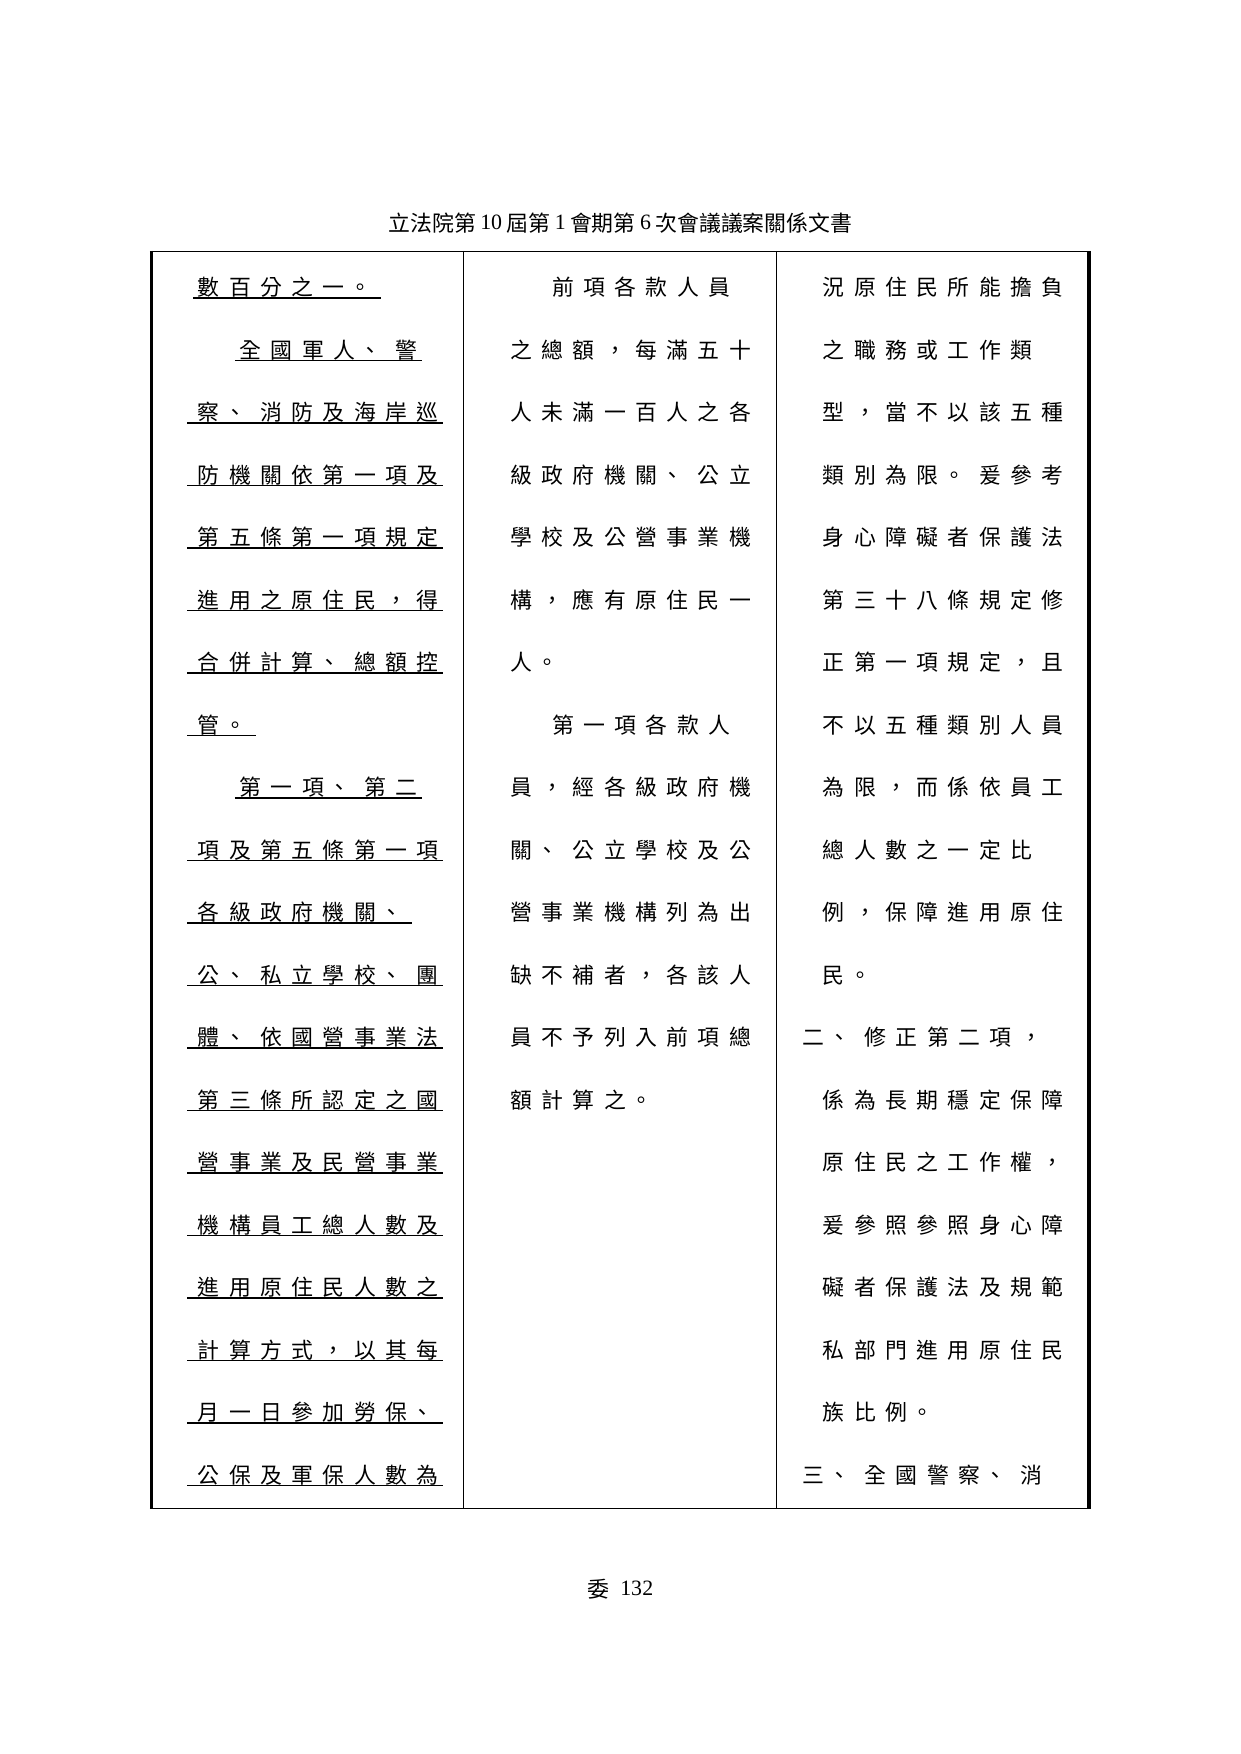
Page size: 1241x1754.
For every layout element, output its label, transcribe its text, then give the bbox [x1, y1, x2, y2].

table_cell 況原住民所能擔負之職務或工作類型，當不以該五種類別為限。爰參考身心障礙者保護法第三十八條規定修正第一項規定，且不以五種類別人員為限，而係依員工總人數之一定比例，保障進用原住民。 二、修正第二項，係為長期穩定保障原住民之工作權，爰參照參照身心障礙者保護法及規範私部門進用原住民族比例。 三、全國警察、消 [777, 252, 1087, 1508]
table_cell 前項各款人員之總額，每滿五十人未滿一百人之各級政府機關、公立學校及公營事業機構，應有原住民一人。 第一項各款人員，經各級政府機關、公立學校及公營事業機構列為出缺不補者，各該人員不予列入前項總額計算之。 [464, 252, 776, 1508]
table_cell 數百分之一。 全國軍人、警察、消防及海岸巡防機關依第一項及第五條第一項規定進用之原住民，得合併計算、總額控管。 第一項、第二項及第五條第一項各級政府機關、公、私立學校、團體、依國營事業法第三條所認定之國營事業及民營事業機構員工總人數及進用原住民人數之計算方式，以其每月一日參加勞保、公保及軍保人數為 [153, 252, 463, 1508]
